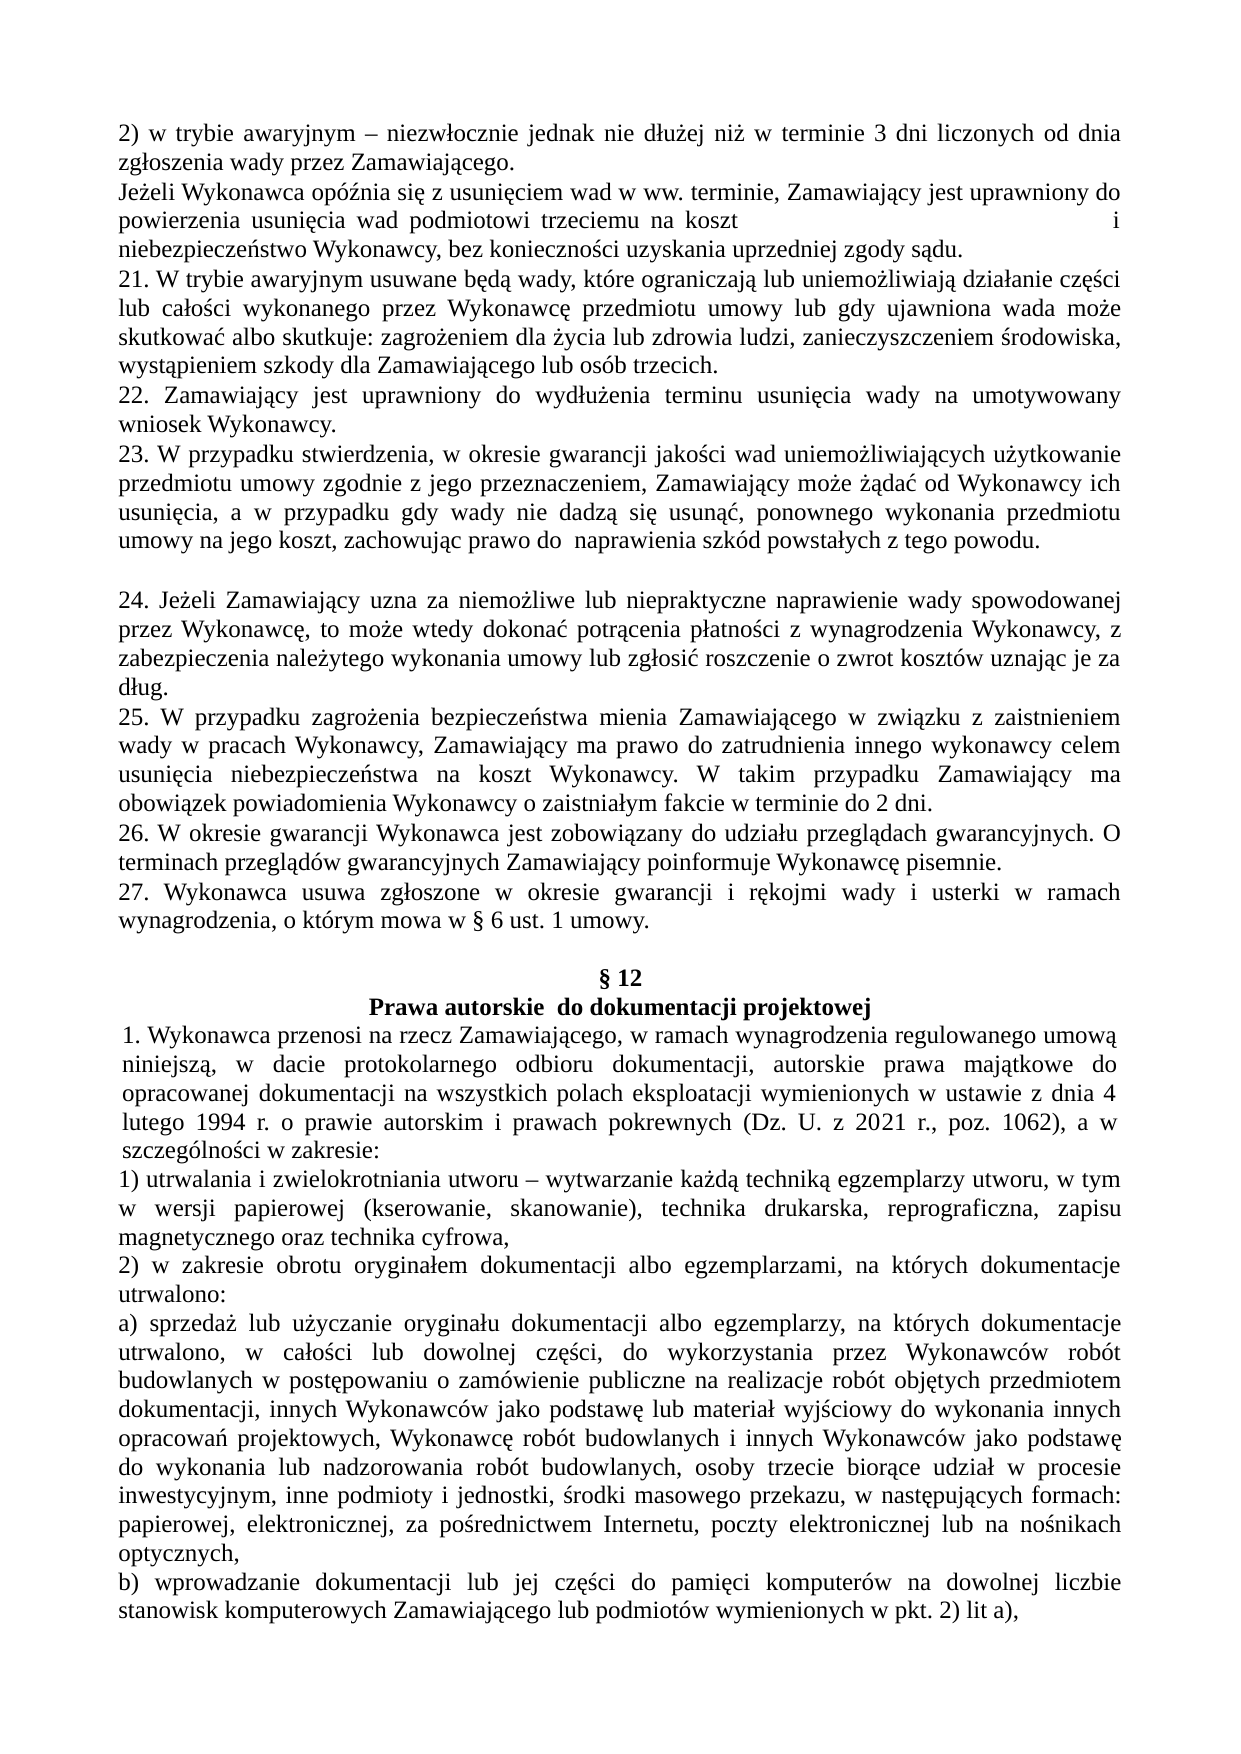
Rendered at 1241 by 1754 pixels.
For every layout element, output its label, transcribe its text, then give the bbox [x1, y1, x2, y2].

text 21. W trybie awaryjnym usuwane będą wady, które ograniczają lub uniemożliwiają działanie części lub całości wykonanego przez Wykonawcę przedmiotu umowy lub gdy ujawniona wada może skutkować albo skutkuje: zagrożeniem dla życia lub zdrowia ludzi, zanieczyszczeniem środowiska, wystąpieniem szkody dla Zamawiającego lub osób trzecich. [118, 264, 1122, 379]
text 26. W okresie gwarancji Wykonawca jest zobowiązany do udziału przeglądach gwarancyjnych. O terminach przeglądów gwarancyjnych Zamawiający poinformuje Wykonawcę pisemnie. [118, 818, 1122, 876]
text Jeżeli Wykonawca opóźnia się z usunięciem wad w ww. terminie, Zamawiający jest uprawniony do powierzenia usunięcia wad podmiotowi trzeciemu na koszt i niebezpieczeństwo Wykonawcy, bez konieczności uzyskania uprzedniej zgody sądu. [118, 177, 1122, 263]
text 1. Wykonawca przenosi na rzecz Zamawiającego, w ramach wynagrodzenia regulowanego umową niniejszą, w dacie protokolarnego odbioru dokumentacji, autorskie prawa majątkowe do opracowanej dokumentacji na wszystkich polach eksploatacji wymienionych w ustawie z dnia 4 lutego 1994 r. o prawie autorskim i prawach pokrewnych (Dz. U. z 2021 r., poz. 1062), a w szczególności w zakresie: [122, 1021, 1118, 1164]
text Prawa autorskie do dokumentacji projektowej [118, 992, 1122, 1021]
text a) sprzedaż lub użyczanie oryginału dokumentacji albo egzemplarzy, na których dokumentacje utrwalono, w całości lub dowolnej części, do wykorzystania przez Wykonawców robót budowlanych w postępowaniu o zamówienie publiczne na realizacje robót objętych przedmiotem dokumentacji, innych Wykonawców jako podstawę lub materiał wyjściowy do wykonania innych opracowań projektowych, Wykonawcę robót budowlanych i innych Wykonawców jako podstawę do wykonania lub nadzorowania robót budowlanych, osoby trzecie biorące udział w procesie inwestycyjnym, inne podmioty i jednostki, środki masowego przekazu, w następujących formach: papierowej, elektronicznej, za pośrednictwem Internetu, poczty elektronicznej lub na nośnikach optycznych, [118, 1308, 1122, 1567]
text 24. Jeżeli Zamawiający uzna za niemożliwe lub niepraktyczne naprawienie wady spowodowanej przez Wykonawcę, to może wtedy dokonać potrącenia płatności z wynagrodzenia Wykonawcy, z zabezpieczenia należytego wykonania umowy lub zgłosić roszczenie o zwrot kosztów uznając je za dług. [118, 586, 1122, 701]
text 2) w trybie awaryjnym – niezwłocznie jednak nie dłużej niż w terminie 3 dni liczonych od dnia zgłoszenia wady przez Zamawiającego. [118, 118, 1122, 176]
text 25. W przypadku zagrożenia bezpieczeństwa mienia Zamawiającego w związku z zaistnieniem wady w pracach Wykonawcy, Zamawiający ma prawo do zatrudnienia innego wykonawcy celem usunięcia niebezpieczeństwa na koszt Wykonawcy. W takim przypadku Zamawiający ma obowiązek powiadomienia Wykonawcy o zaistniałym fakcie w terminie do 2 dni. [118, 702, 1122, 817]
text 27. Wykonawca usuwa zgłoszone w okresie gwarancji i rękojmi wady i usterki w ramach wynagrodzenia, o którym mowa w § 6 ust. 1 umowy. [118, 877, 1122, 934]
text § 12 [118, 963, 1122, 992]
text 1) utrwalania i zwielokrotniania utworu – wytwarzanie każdą techniką egzemplarzy utworu, w tym w wersji papierowej (kserowanie, skanowanie), technika drukarska, reprograficzna, zapisu magnetycznego oraz technika cyfrowa, [118, 1164, 1122, 1251]
text 23. W przypadku stwierdzenia, w okresie gwarancji jakości wad uniemożliwiających użytkowanie przedmiotu umowy zgodnie z jego przeznaczeniem, Zamawiający może żądać od Wykonawcy ich usunięcia, a w przypadku gdy wady nie dadzą się usunąć, ponownego wykonania przedmiotu umowy na jego koszt, zachowując prawo do naprawienia szkód powstałych z tego powodu. [118, 439, 1122, 554]
text 2) w zakresie obrotu oryginałem dokumentacji albo egzemplarzami, na których dokumentacje utrwalono: [118, 1251, 1122, 1308]
text 22. Zamawiający jest uprawniony do wydłużenia terminu usunięcia wady na umotywowany wniosek Wykonawcy. [118, 381, 1122, 438]
text b) wprowadzanie dokumentacji lub jej części do pamięci komputerów na dowolnej liczbie stanowisk komputerowych Zamawiającego lub podmiotów wymienionych w pkt. 2) lit a), [118, 1567, 1122, 1624]
